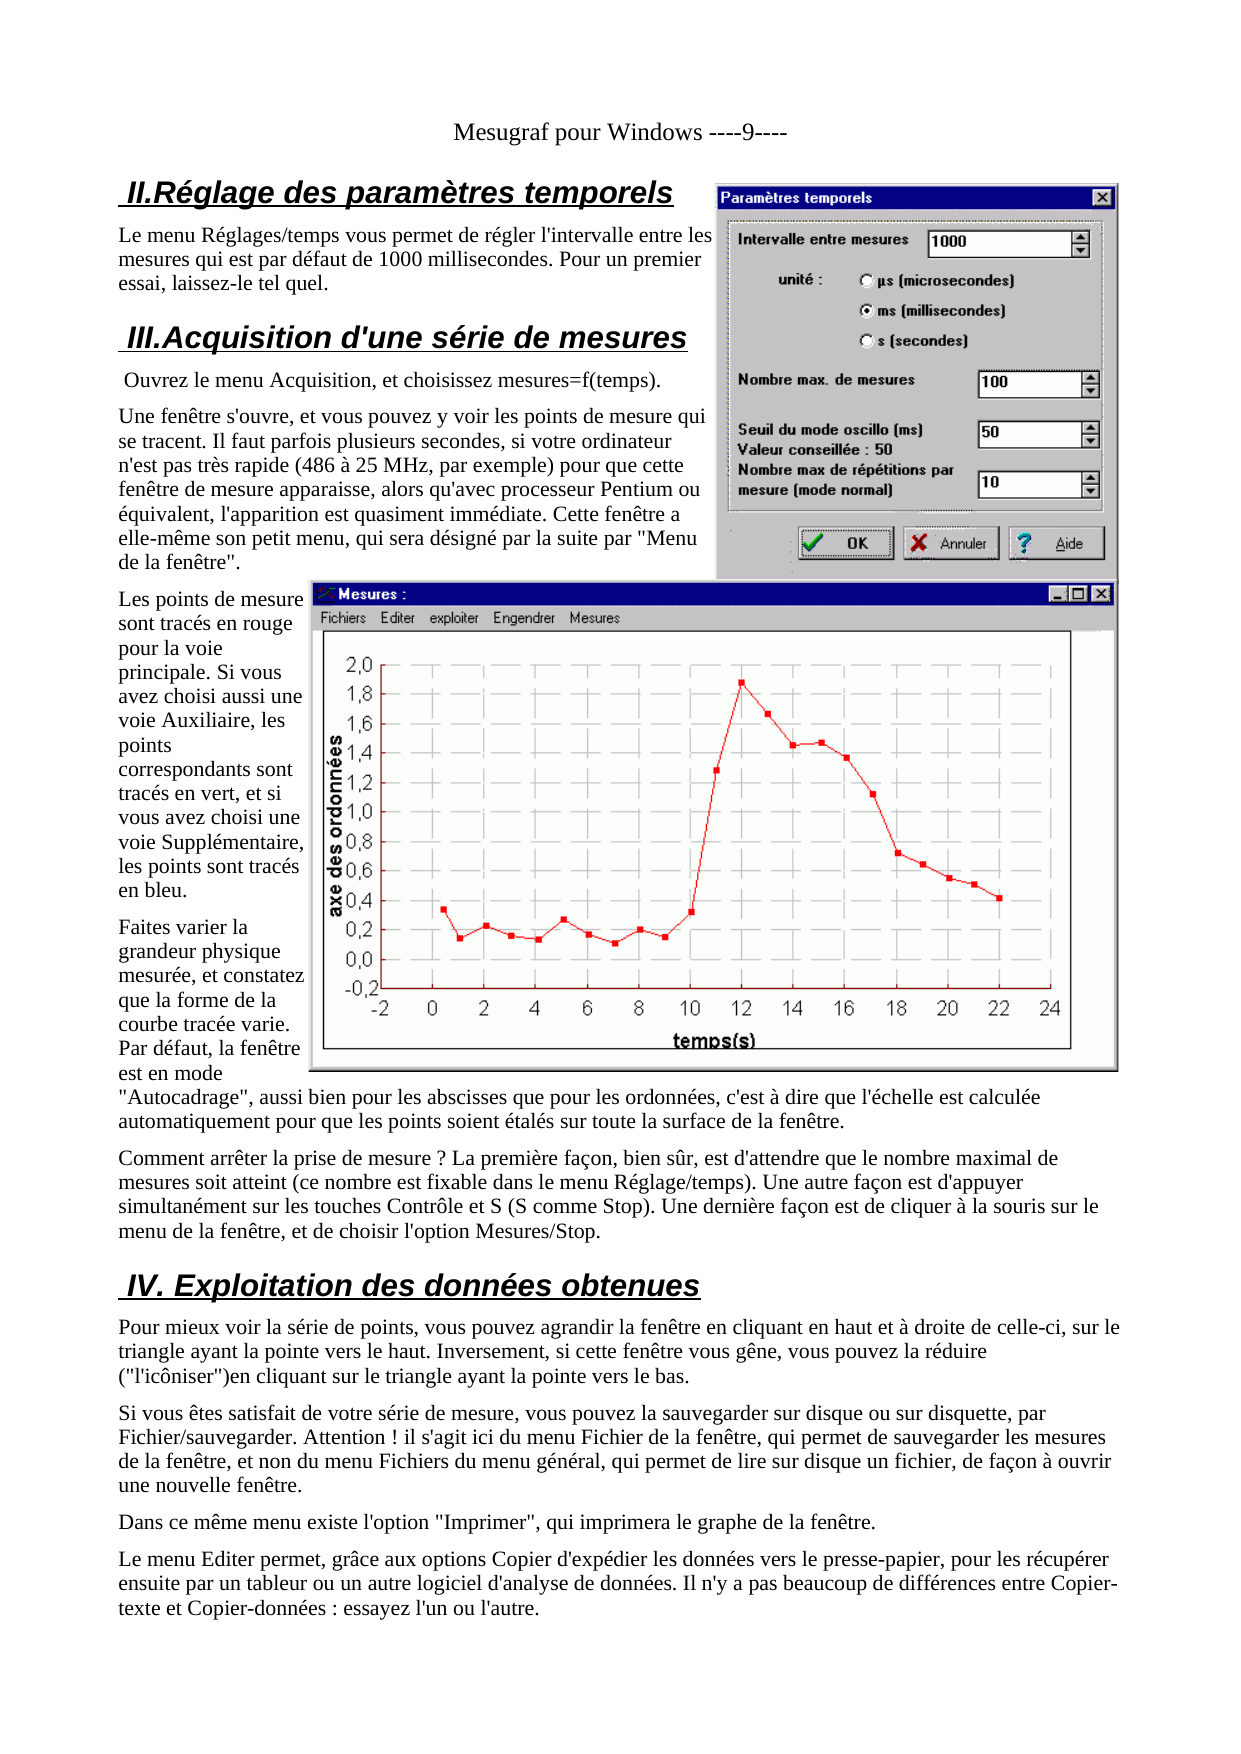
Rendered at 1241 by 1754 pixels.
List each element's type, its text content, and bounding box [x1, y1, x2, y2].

text Si vous êtes satisfait de votre série de mesure, vous pouvez la sauvegarder sur disque ou sur disquette, par Fichier/sauvegarder. Attention ! il s'agit ici du menu Fichier de la fenêtre, qui permet de sauvegarder les mesures de la fenêtre, et non du menu Fichiers du menu général, qui permet de lire sur disque un fichier, de façon à ouvrir une nouvelle fenêtre. [118, 1401, 1122, 1498]
text Les points de mesure sont tracés en rouge pour la voie principale. Si vous avez choisi aussi une voie Auxiliaire, les points correspondants sont tracés en vert, et si vous avez choisi une voie Supplémentaire, les points sont tracés en bleu. [118, 587, 308, 902]
text Ouvrez le menu Acquisition, et choisissez mesures=f(temps). [118, 368, 714, 392]
text Pour mieux voir la série de points, vous pouvez agrandir la fenêtre en cliquant en haut et à droite de celle-ci, sur le triangle ayant la pointe vers le haut. Inversement, si cette fenêtre vous gêne, vous pouvez la réduire ("l'icôniser")en cliquant sur le triangle ayant la pointe vers le bas. [118, 1315, 1122, 1388]
subtitle Réglage des paramètres temporels [118, 175, 1122, 210]
text Faites varier la grandeur physique mesurée, et constatez que la forme de la courbe tracée varie. Par défaut, la fenêtre est en mode "Autocadrage", aussi bien pour les abscisses que pour les ordonnées, c'est à dire que l'échelle est calculée automatiquement pour que les points soient étalés sur toute la surface de la fenêtre. [118, 915, 1122, 1133]
picture [308, 183, 1119, 1072]
text Une fenêtre s'ouvre, et vous pouvez y voir les points de mesure qui se tracent. Il faut parfois plusieurs secondes, si votre ordinateur n'est pas très rapide (486 à 25 MHz, par exemple) pour que cette fenêtre de mesure apparaisse, alors qu'avec processeur Pentium ou équivalent, l'apparition est quasiment immédiate. Cette fenêtre a elle-même son petit menu, qui sera désigné par la suite par "Menu de la fenêtre". [118, 404, 714, 574]
subtitle Acquisition d'une série de mesures [118, 320, 714, 355]
text Le menu Editer permet, grâce aux options Copier d'expédier les données vers le presse-papier, pour les récupérer ensuite par un tableur ou un autre logiciel d'analyse de données. Il n'y a pas beaucoup de différences entre Copier-texte et Copier-données : essayez l'un ou l'autre. [118, 1547, 1122, 1620]
text Dans ce même menu existe l'option "Imprimer", qui imprimera le graphe de la fenêtre. [118, 1510, 1122, 1534]
subtitle Exploitation des données obtenues [118, 1268, 1122, 1303]
text Le menu Réglages/temps vous permet de régler l'intervalle entre les mesures qui est par défaut de 1000 millisecondes. Pour un premier essai, laissez-le tel quel. [118, 223, 714, 295]
text Comment arrêter la prise de mesure ? La première façon, bien sûr, est d'attendre que le nombre maximal de mesures soit atteint (ce nombre est fixable dans le menu Réglage/temps). Une autre façon est d'appuyer simultanément sur les touches Contrôle et S (S comme Stop). Une dernière façon est de cliquer à la souris sur le menu de la fenêtre, et de choisir l'option Mesures/Stop. [118, 1146, 1122, 1243]
